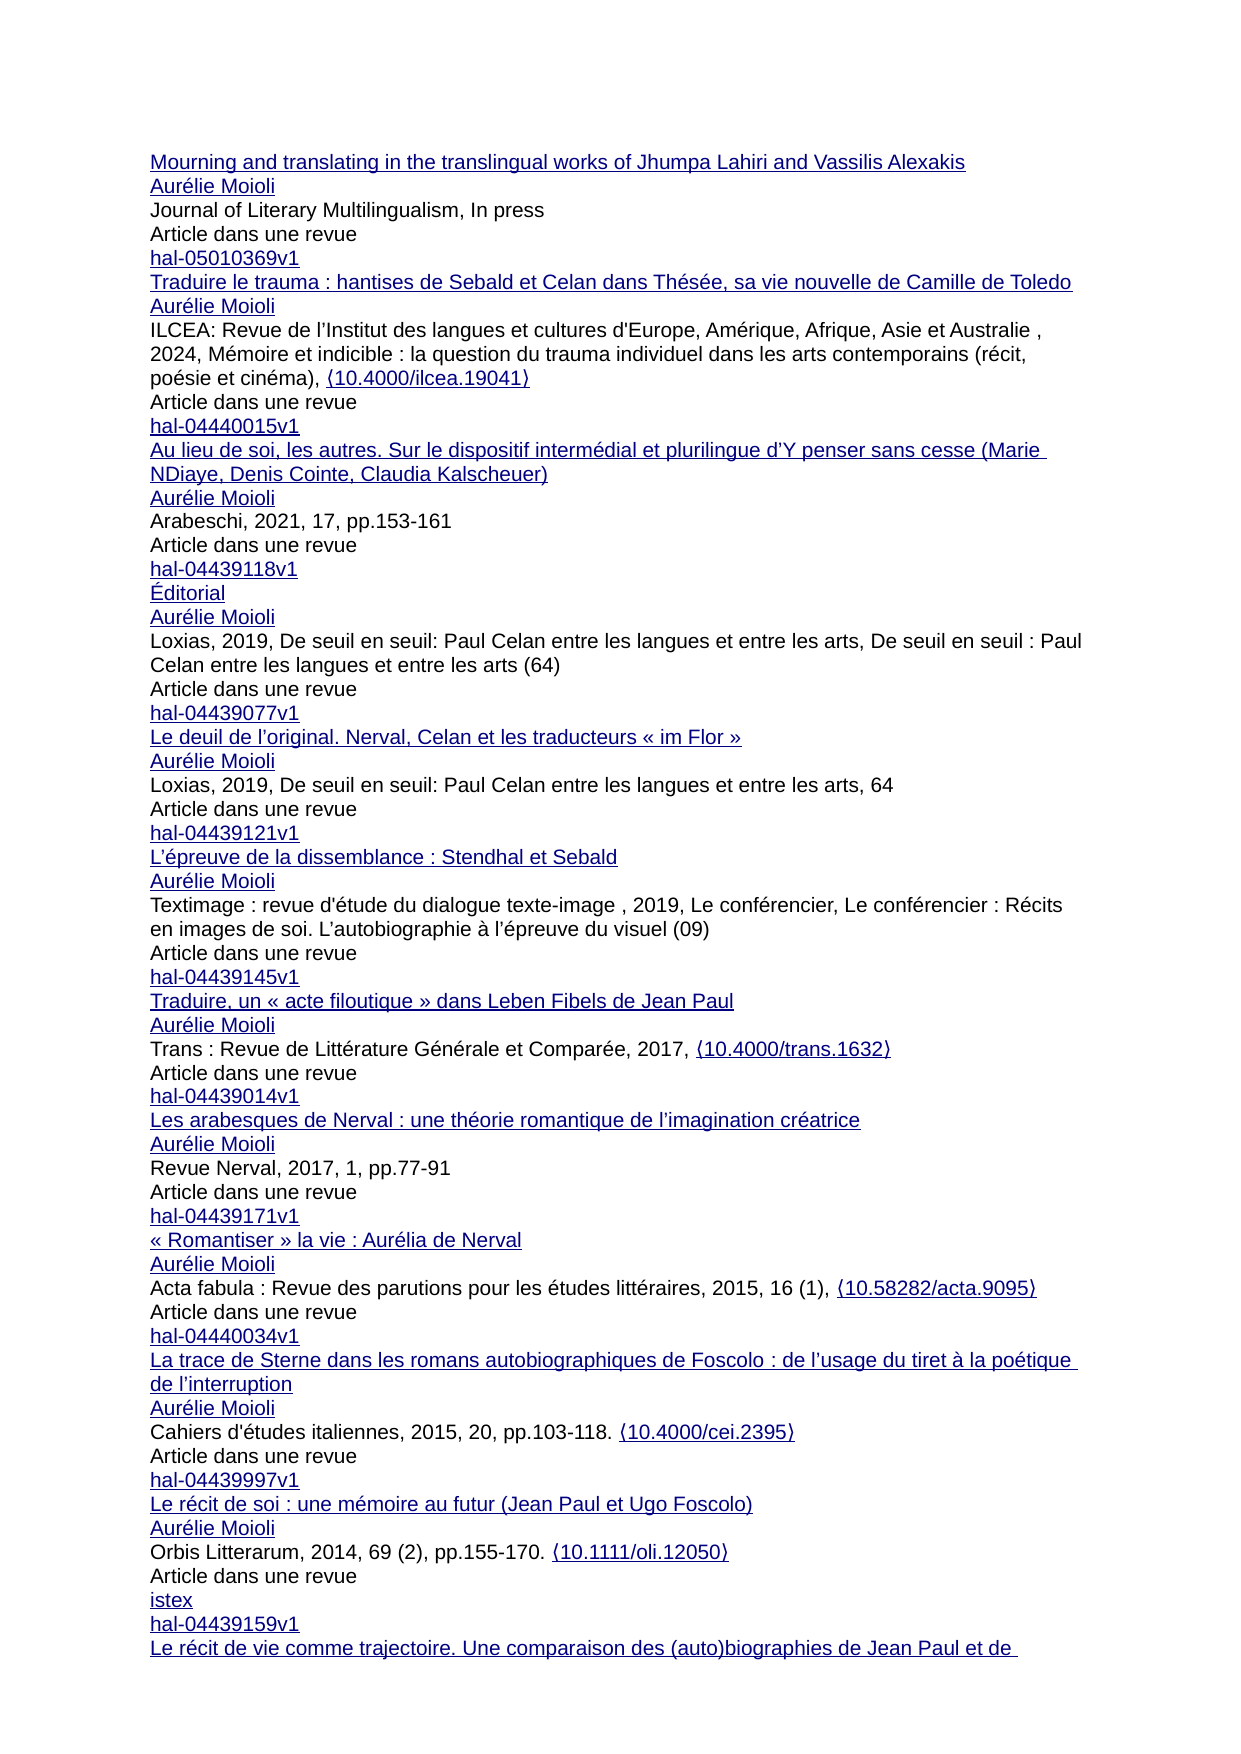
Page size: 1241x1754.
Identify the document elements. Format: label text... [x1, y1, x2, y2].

table_cell Les arabesques de Nerval : une théorie romantique de l’imagination créatrice Aurélie Moioli Revue Nerval, 2017, 1, pp.77-91 Article dans une revue hal-04439171v1 [150, 1108, 1090, 1228]
table_cell Le récit de vie comme trajectoire. Une comparaison des (auto)biographies de Jean Paul et de [150, 1635, 1090, 1659]
table_cell Éditorial Aurélie Moioli Loxias, 2019, De seuil en seuil: Paul Celan entre les langues et entre les arts, De seuil en seuil : Paul Celan entre les langues et entre les arts (64) Article dans une revue hal-04439077v1 [150, 581, 1090, 725]
table_cell La trace de Sterne dans les romans autobiographiques de Foscolo : de l’usage du tiret à la poétique de l’interruption Aurélie Moioli Cahiers d'études italiennes, 2015, 20, pp.103-118. ⟨10.4000/cei.2395⟩ Article dans une revue hal-04439997v1 [150, 1348, 1090, 1492]
table_cell Au lieu de soi, les autres. Sur le dispositif intermédial et plurilingue d’Y penser sans cesse (Marie NDiaye, Denis Cointe, Claudia Kalscheuer) Aurélie Moioli Arabeschi, 2021, 17, pp.153-161 Article dans une revue hal-04439118v1 [150, 438, 1090, 581]
table_cell Le deuil de l’original. Nerval, Celan et les traducteurs « im Flor » Aurélie Moioli Loxias, 2019, De seuil en seuil: Paul Celan entre les langues et entre les arts, 64 Article dans une revue hal-04439121v1 [150, 725, 1090, 845]
table_cell Traduire, un « acte filoutique » dans Leben Fibels de Jean Paul Aurélie Moioli Trans : Revue de Littérature Générale et Comparée, 2017, ⟨10.4000/trans.1632⟩ Article dans une revue hal-04439014v1 [150, 989, 1090, 1108]
table_cell Le récit de soi : une mémoire au futur (Jean Paul et Ugo Foscolo) Aurélie Moioli Orbis Litterarum, 2014, 69 (2), pp.155-170. ⟨10.1111/oli.12050⟩ Article dans une revue istex hal-04439159v1 [150, 1492, 1090, 1635]
table_cell « Romantiser » la vie : Aurélia de Nerval Aurélie Moioli Acta fabula : Revue des parutions pour les études littéraires, 2015, 16 (1), ⟨10.58282/acta.9095⟩ Article dans une revue hal-04440034v1 [150, 1228, 1090, 1348]
table_cell Traduire le trauma : hantises de Sebald et Celan dans Thésée, sa vie nouvelle de Camille de Toledo Aurélie Moioli ILCEA: Revue de l’Institut des langues et cultures d'Europe, Amérique, Afrique, Asie et Australie , 2024, Mémoire et indicible : la question du trauma individuel dans les arts contemporains (récit, poésie et cinéma), ⟨10.4000/ilcea.19041⟩ Article dans une revue hal-04440015v1 [150, 270, 1090, 437]
table_cell L’épreuve de la dissemblance : Stendhal et Sebald Aurélie Moioli Textimage : revue d'étude du dialogue texte-image , 2019, Le conférencier, Le conférencier : Récits en images de soi. L’autobiographie à l’épreuve du visuel (09) Article dans une revue hal-04439145v1 [150, 845, 1090, 988]
table_cell Mourning and translating in the translingual works of Jhumpa Lahiri and Vassilis Alexakis Aurélie Moioli Journal of Literary Multilingualism, In press Article dans une revue hal-05010369v1 [150, 150, 1090, 270]
